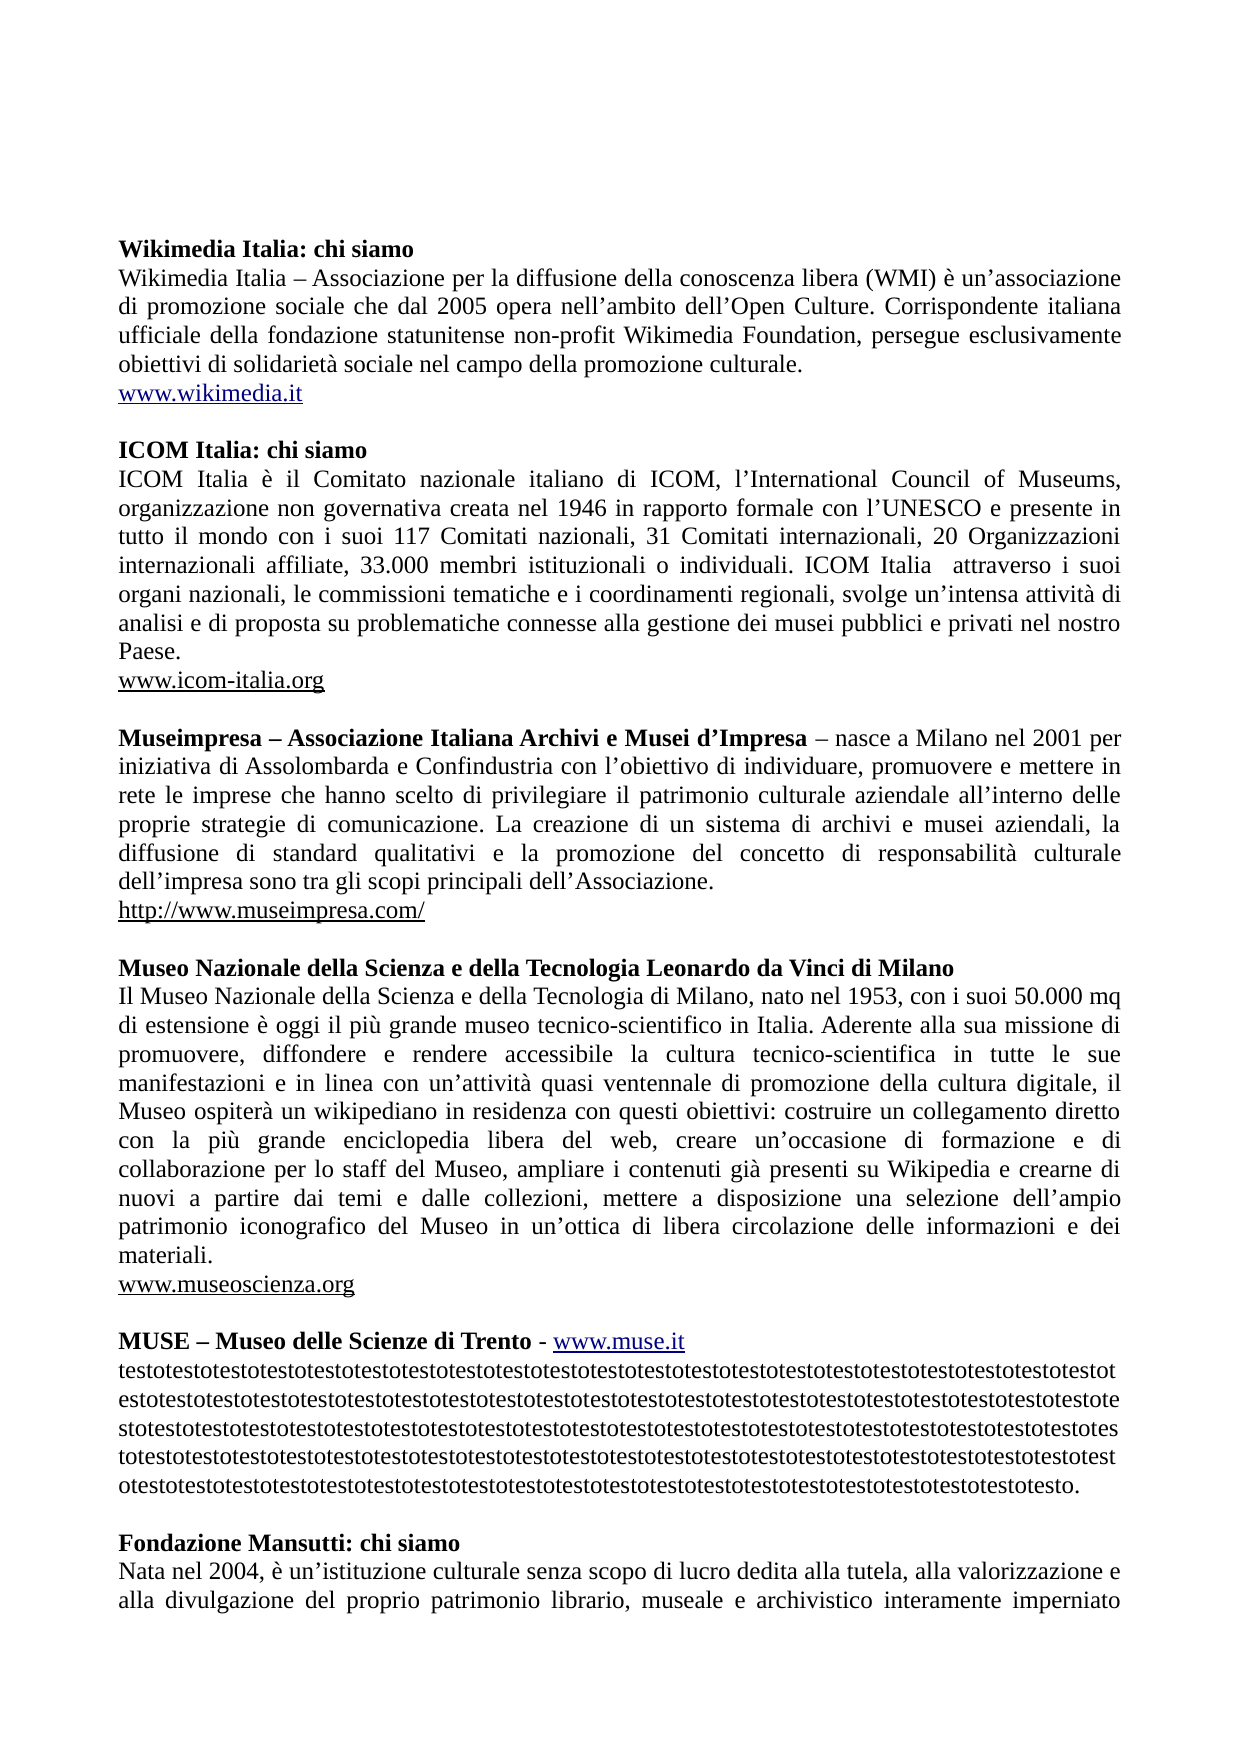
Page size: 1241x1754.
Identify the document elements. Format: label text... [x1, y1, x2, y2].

text Wikimedia Italia: chi siamo [118, 234, 1122, 263]
text ICOM Italia è il Comitato nazionale italiano di ICOM, l’International Council of Museums, organizzazione non governativa creata nel 1946 in rapporto formale con l’UNESCO e presente in tutto il mondo con i suoi 117 Comitati nazionali, 31 Comitati internazionali, 20 Organizzazioni internazionali affiliate, 33.000 membri istituzionali o individuali. ICOM Italia attraverso i suoi organi nazionali, le commissioni tematiche e i coordinamenti regionali, svolge un’intensa attività di analisi e di proposta su problematiche connesse alla gestione dei musei pubblici e privati nel nostro Paese. [118, 464, 1122, 665]
text Museimpresa – Associazione Italiana Archivi e Musei d’Impresa – nasce a Milano nel 2001 per iniziativa di Assolombarda e Confindustria con l’obiettivo di individuare, promuovere e mettere in rete le imprese che hanno scelto di privilegiare il patrimonio culturale aziendale all’interno delle proprie strategie di comunicazione. La creazione di un sistema di archivi e musei aziendali, la diffusione di standard qualitativi e la promozione del concetto di responsabilità culturale dell’impresa sono tra gli scopi principali dell’Associazione. [118, 723, 1122, 895]
text testotestotestotestotestotestotestotestotestotestotestotestotestotestotestotestotestotestotestotestotestotestotestotestotestotestotestotestotestotestotestotestotestotestotestotestotestotestotestotestotestotestotestotestotestotestotestotestotestotestotestotestotestotestotestotestotestotestotestotestotestotestotestotestotestotestotestotestotestotestotestotestotestotestotestotestotestotestotestotestotestotestotestotestotestotestotestotestotestotestotestotestotestotestotestotestotestotestotestotestotestotestotestotestotesto. [118, 1355, 1122, 1499]
text Museo Nazionale della Scienza e della Tecnologia Leonardo da Vinci di Milano [118, 953, 1122, 981]
text ICOM Italia: chi siamo [118, 435, 1122, 464]
text Nata nel 2004, è un’istituzione culturale senza scopo di lucro dedita alla tutela, alla valorizzazione e alla divulgazione del proprio patrimonio librario, museale e archivistico interamente imperniato [118, 1556, 1122, 1614]
text Fondazione Mansutti: chi siamo [118, 1528, 1122, 1556]
text www.museoscienza.org [118, 1269, 1122, 1298]
text MUSE – Museo delle Scienze di Trento - www.muse.it [118, 1326, 1122, 1355]
text www.icom-italia.org [118, 665, 1122, 694]
text www.wikimedia.it [118, 378, 1122, 406]
text Il Museo Nazionale della Scienza e della Tecnologia di Milano, nato nel 1953, con i suoi 50.000 mq di estensione è oggi il più grande museo tecnico-scientifico in Italia. Aderente alla sua missione di promuovere, diffondere e rendere accessibile la cultura tecnico-scientifica in tutte le sue manifestazioni e in linea con un’attività quasi ventennale di promozione della cultura digitale, il Museo ospiterà un wikipediano in residenza con questi obiettivi: costruire un collegamento diretto con la più grande enciclopedia libera del web, creare un’occasione di formazione e di collaborazione per lo staff del Museo, ampliare i contenuti già presenti su Wikipedia e crearne di nuovi a partire dai temi e dalle collezioni, mettere a disposizione una selezione dell’ampio patrimonio iconografico del Museo in un’ottica di libera circolazione delle informazioni e dei materiali. [118, 981, 1122, 1269]
text http://www.museimpresa.com/ [118, 895, 1122, 924]
text Wikimedia Italia – Associazione per la diffusione della conoscenza libera (WMI) è un’associazione di promozione sociale che dal 2005 opera nell’ambito dell’Open Culture. Corrispondente italiana ufficiale della fondazione statunitense non-profit Wikimedia Foundation, persegue esclusivamente obiettivi di solidarietà sociale nel campo della promozione culturale. [118, 263, 1122, 378]
